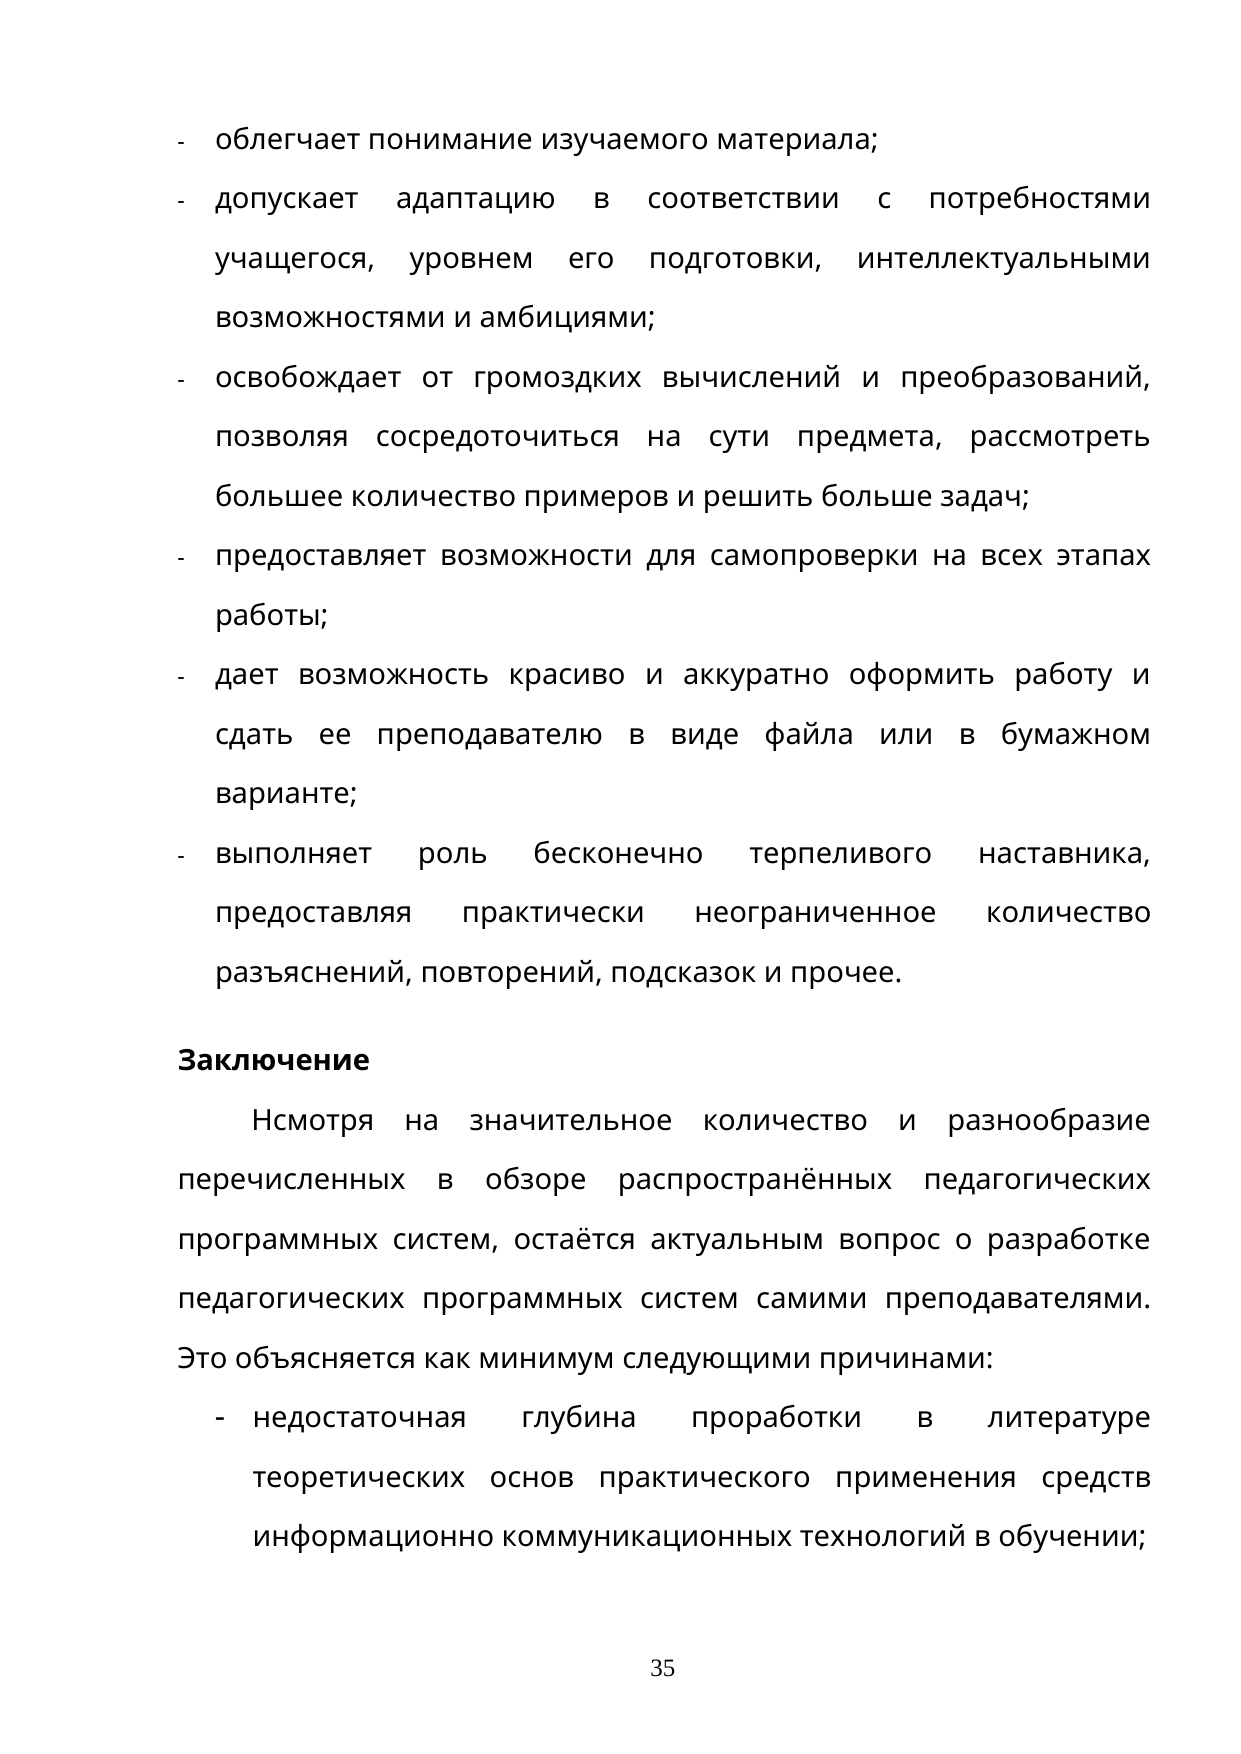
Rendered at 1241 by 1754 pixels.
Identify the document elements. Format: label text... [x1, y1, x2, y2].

subtitle Заключение [177, 1039, 1152, 1079]
list дает возможность красиво и аккуратно оформить работу и сдать ее преподавателю в виде файла или в бумажном варианте; [177, 653, 1152, 812]
text Нсмотря на значительное количество и разнообразие перечисленных в обзоре распространённых педагогических программных систем, остаётся актуальным вопрос о разработке педагогических программных систем самими преподавателями. Это объясняется как минимум следующими причинами: [177, 1099, 1152, 1377]
list облегчает понимание изучаемого материала; [177, 118, 1152, 158]
list выполняет роль бесконечно терпеливого наставника, предоставляя практически неограниченное количество разъяснений, повторений, подсказок и прочее. [177, 832, 1152, 991]
list допускает адаптацию в соответствии с потребностями учащегося, уровнем его подготовки, интеллектуальными возможностями и амбициями; [177, 178, 1152, 336]
list освобождает от громоздких вычислений и преобразований, позволяя сосредоточиться на сути предмета, рассмотреть большее количество примеров и решить больше задач; [177, 356, 1152, 515]
list недостаточная глубина проработки в литературе теоретических основ практического применения средств информационно коммуникационных технологий в обучении; [215, 1396, 1152, 1555]
list предоставляет возможности для самопроверки на всех этапах работы; [177, 534, 1152, 634]
